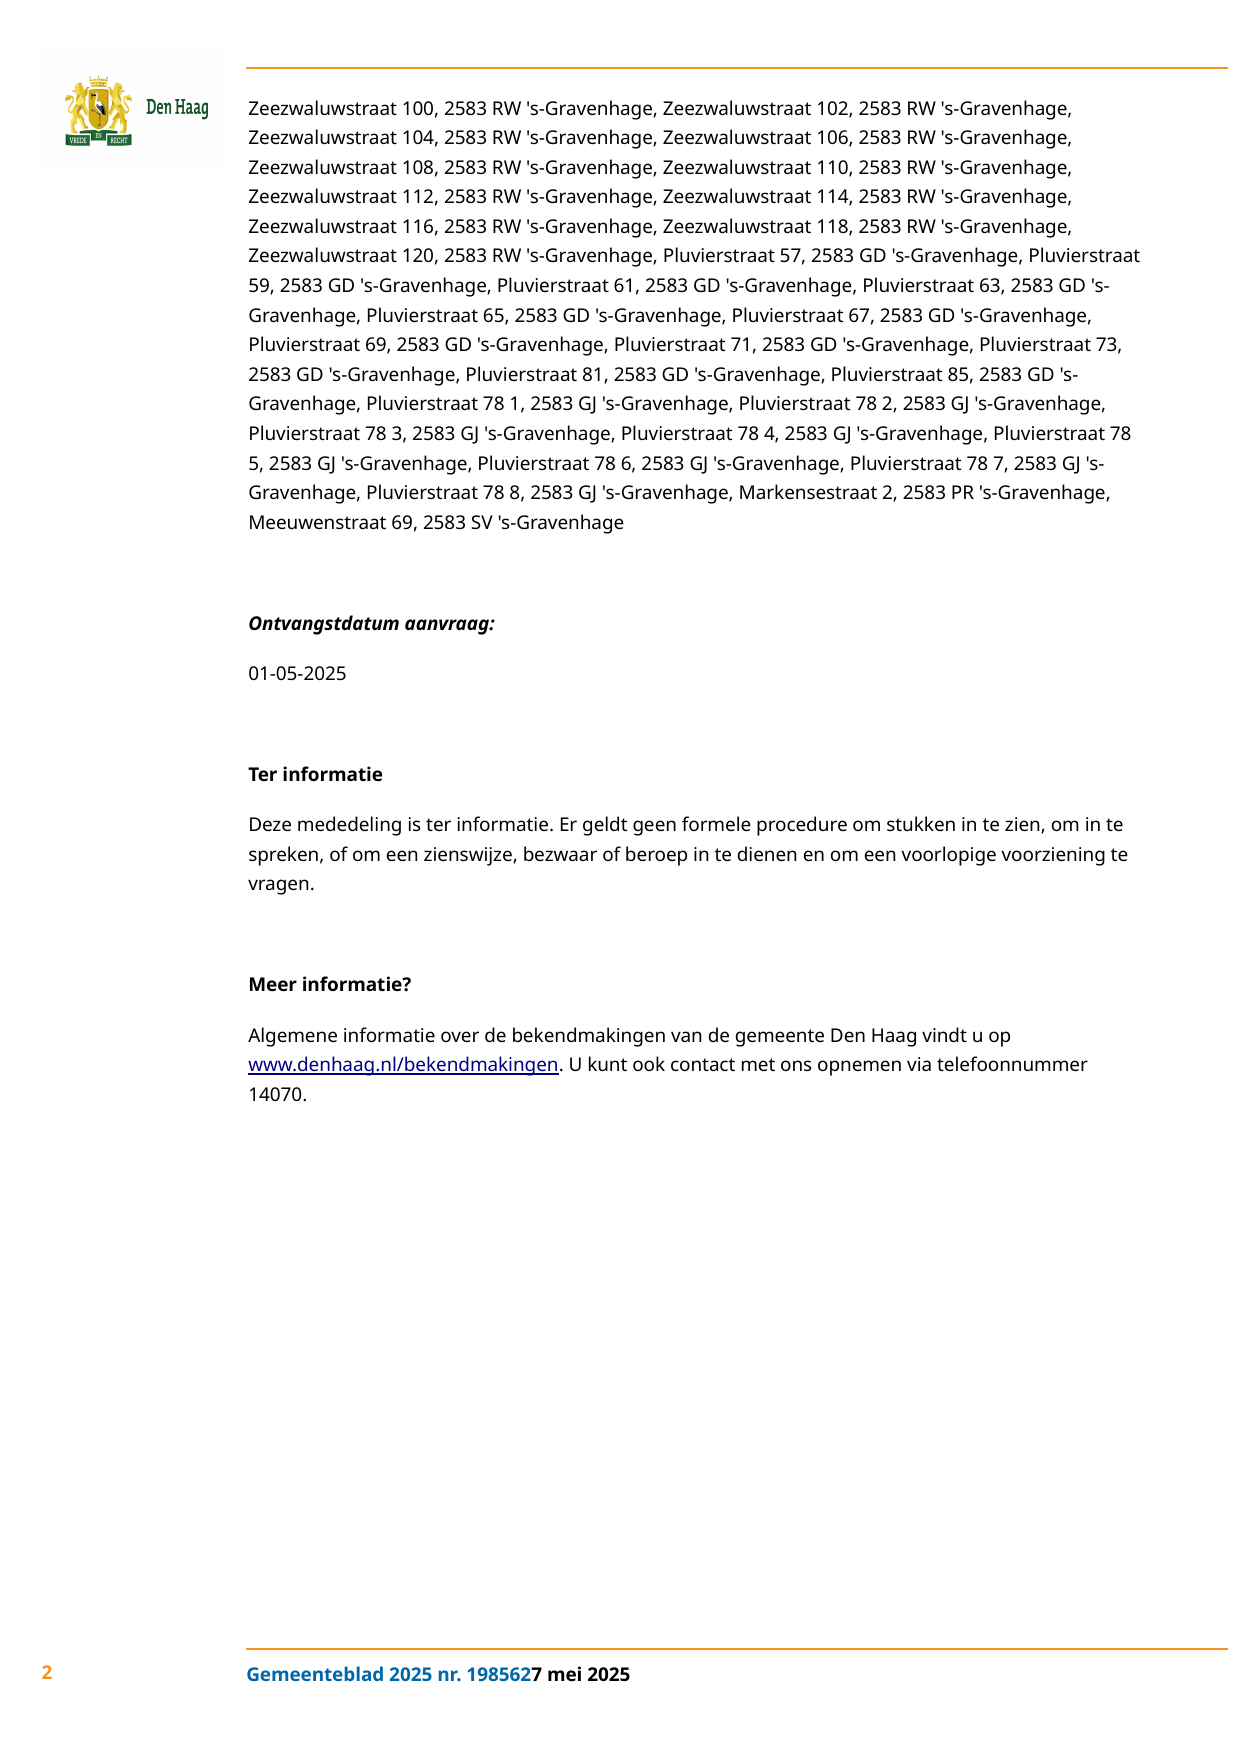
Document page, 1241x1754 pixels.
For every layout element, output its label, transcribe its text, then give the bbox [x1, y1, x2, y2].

picture [41, 47, 231, 172]
text Meer informatie? [248, 971, 1152, 997]
text Algemene informatie over de bekendmakingen van de gemeente Den Haag vindt u op www.denhaag.nl/bekendmakingen. U kunt ook contact met ons opnemen via telefoonnummer 14070. [248, 1022, 1152, 1107]
text Deze mededeling is ter informatie. Er geldt geen formele procedure om stukken in te zien, om in te spreken, of om een zienswijze, bezwaar of beroep in te dienen en om een voorlopige voorziening te vragen. [248, 811, 1152, 896]
text Zeezwaluwstraat 100, 2583 RW 's-Gravenhage, Zeezwaluwstraat 102, 2583 RW 's-Gravenhage, Zeezwaluwstraat 104, 2583 RW 's-Gravenhage, Zeezwaluwstraat 106, 2583 RW 's-Gravenhage, Zeezwaluwstraat 108, 2583 RW 's-Gravenhage, Zeezwaluwstraat 110, 2583 RW 's-Gravenhage, Zeezwaluwstraat 112, 2583 RW 's-Gravenhage, Zeezwaluwstraat 114, 2583 RW 's-Gravenhage, Zeezwaluwstraat 116, 2583 RW 's-Gravenhage, Zeezwaluwstraat 118, 2583 RW 's-Gravenhage, Zeezwaluwstraat 120, 2583 RW 's-Gravenhage, Pluvierstraat 57, 2583 GD 's-Gravenhage, Pluvierstraat 59, 2583 GD 's-Gravenhage, Pluvierstraat 61, 2583 GD 's-Gravenhage, Pluvierstraat 63, 2583 GD 's-Gravenhage, Pluvierstraat 65, 2583 GD 's-Gravenhage, Pluvierstraat 67, 2583 GD 's-Gravenhage, Pluvierstraat 69, 2583 GD 's-Gravenhage, Pluvierstraat 71, 2583 GD 's-Gravenhage, Pluvierstraat 73, 2583 GD 's-Gravenhage, Pluvierstraat 81, 2583 GD 's-Gravenhage, Pluvierstraat 85, 2583 GD 's-Gravenhage, Pluvierstraat 78 1, 2583 GJ 's-Gravenhage, Pluvierstraat 78 2, 2583 GJ 's-Gravenhage, Pluvierstraat 78 3, 2583 GJ 's-Gravenhage, Pluvierstraat 78 4, 2583 GJ 's-Gravenhage, Pluvierstraat 78 5, 2583 GJ 's-Gravenhage, Pluvierstraat 78 6, 2583 GJ 's-Gravenhage, Pluvierstraat 78 7, 2583 GJ 's-Gravenhage, Pluvierstraat 78 8, 2583 GJ 's-Gravenhage, Markensestraat 2, 2583 PR 's-Gravenhage, Meeuwenstraat 69, 2583 SV 's-Gravenhage [248, 95, 1152, 535]
text Ter informatie [248, 761, 1152, 787]
text Ontvangstdatum aanvraag: [248, 610, 1152, 636]
text 01-05-2025 [248, 660, 1152, 686]
